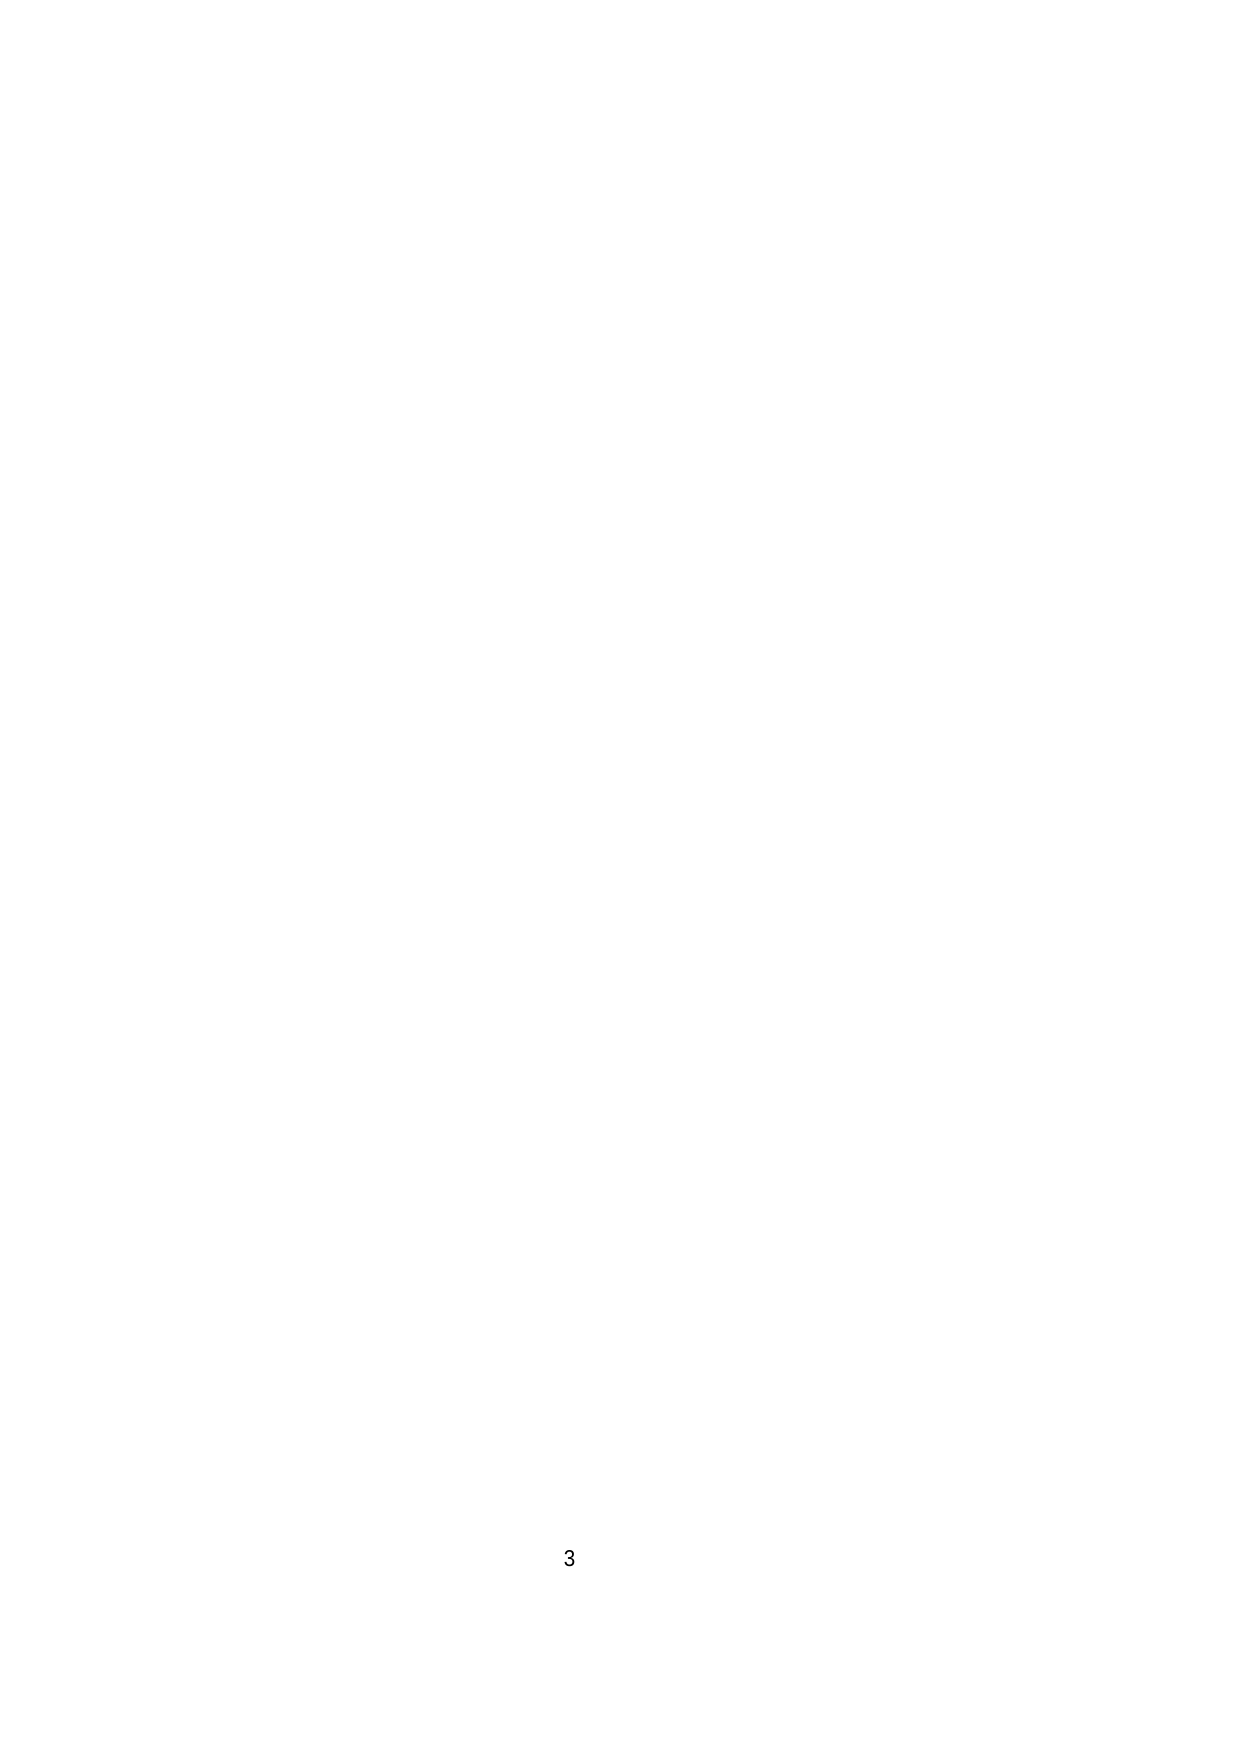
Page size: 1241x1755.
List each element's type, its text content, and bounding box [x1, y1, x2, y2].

text 3 [175, 1544, 964, 1571]
